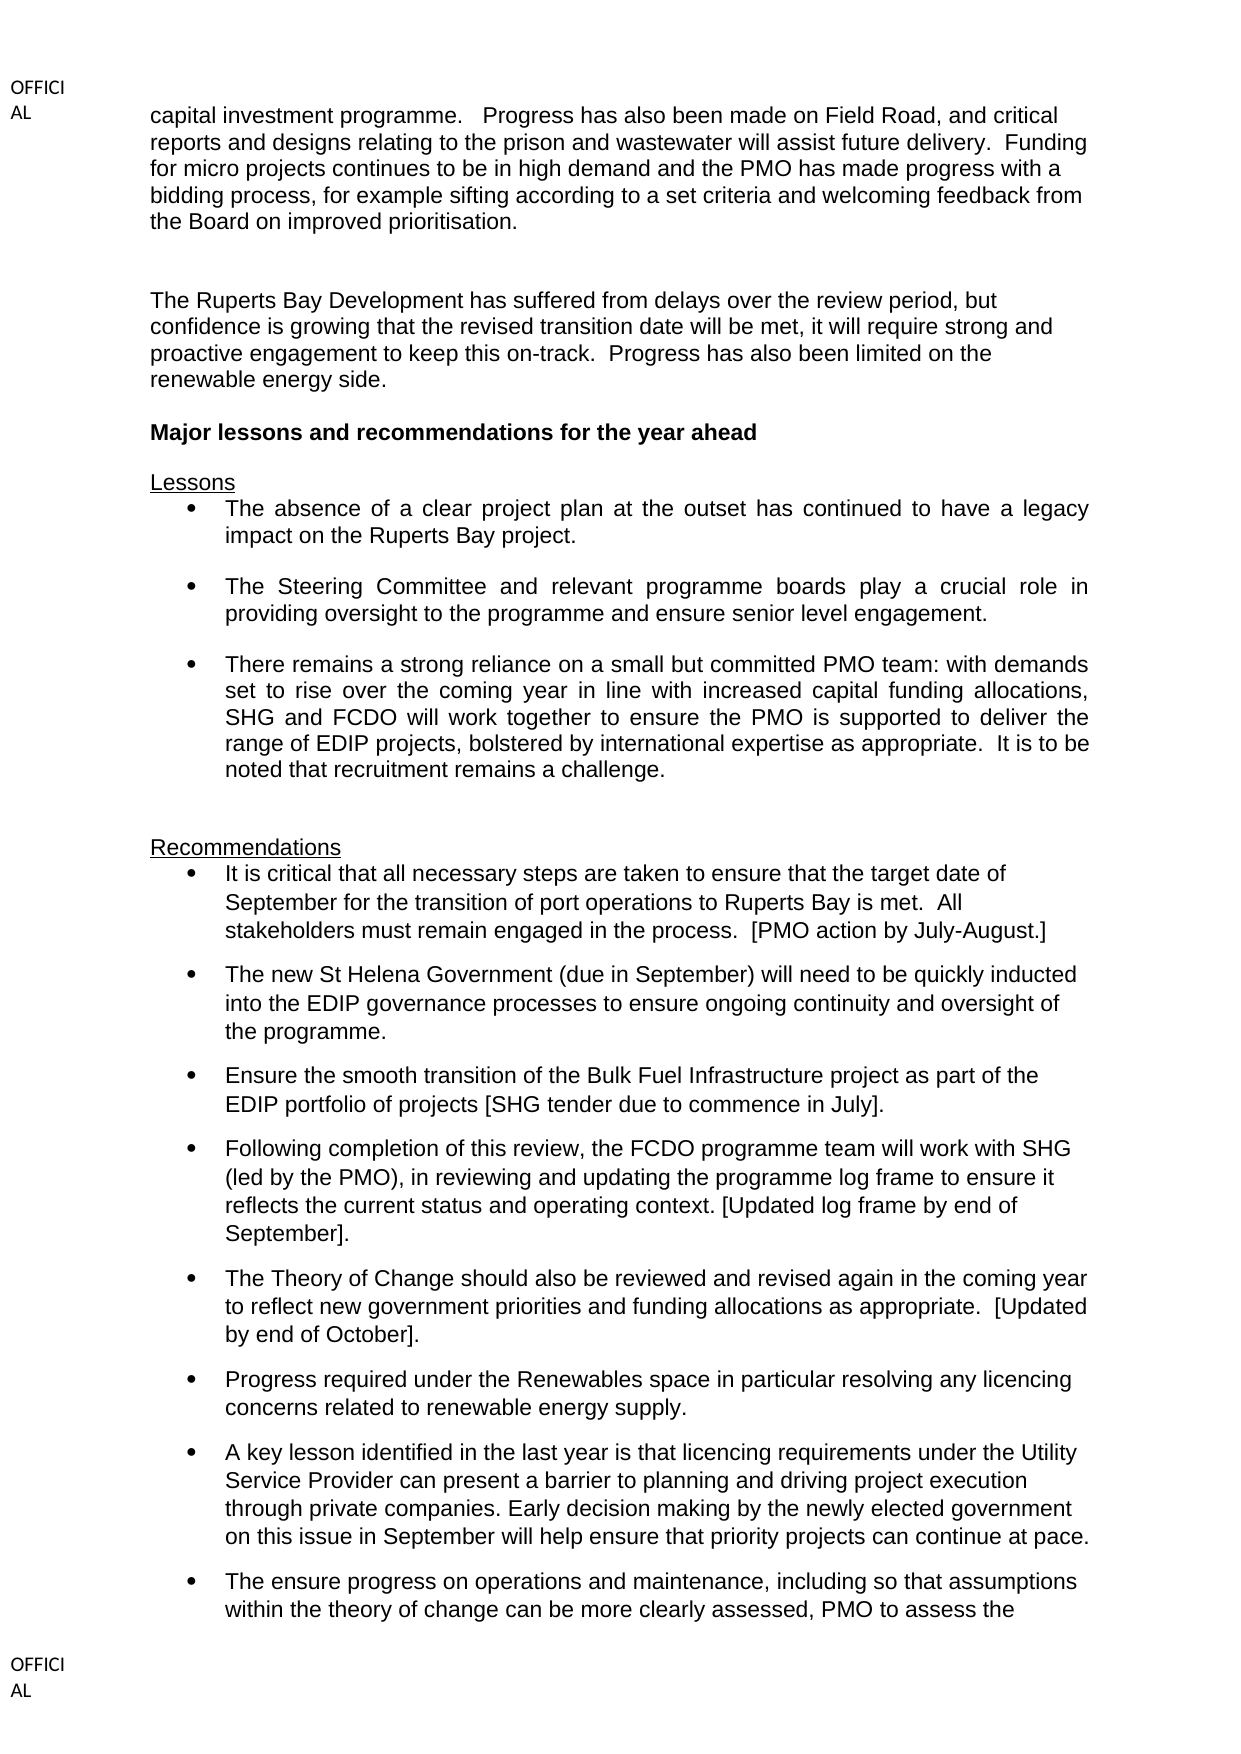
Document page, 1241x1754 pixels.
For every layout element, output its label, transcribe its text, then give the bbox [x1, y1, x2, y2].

list The new St Helena Government (due in September) will need to be quickly inducted into the EDIP governance processes to ensure ongoing continuity and oversight of the programme. [187, 961, 1090, 1044]
list The Steering Committee and relevant programme boards play a crucial role in providing oversight to the programme and ensure senior level engagement. [187, 573, 1090, 626]
list The ensure progress on operations and maintenance, including so that assumptions within the theory of change can be more clearly assessed, PMO to assess the [187, 1568, 1090, 1622]
list It is critical that all necessary steps are taken to ensure that the target date of September for the transition of port operations to Ruperts Bay is met. All stakeholders must remain engaged in the process. [PMO action by July-August.] [187, 860, 1090, 943]
list A key lesson identified in the last year is that licencing requirements under the Utility Service Provider can present a barrier to planning and driving project execution through private companies. Early decision making by the newly elected government on this issue in September will help ensure that priority projects can continue at pace. [187, 1438, 1090, 1549]
text Recommendations [150, 834, 1090, 860]
text Lessons [150, 469, 1090, 495]
list There remains a strong reliance on a small but committed PMO team: with demands set to rise over the coming year in line with increased capital funding allocations, SHG and FCDO will work together to ensure the PMO is supported to deliver the range of EDIP projects, bolstered by international expertise as appropriate. It is to be noted that recruitment remains a challenge. [187, 651, 1090, 783]
text The Ruperts Bay Development has suffered from delays over the review period, but confidence is growing that the revised transition date will be met, it will require strong and proactive engagement to keep this on-track. Progress has also been limited on the renewable energy side. [150, 287, 1090, 392]
list Following completion of this review, the FCDO programme team will work with SHG (led by the PMO), in reviewing and updating the programme log frame to ensure it reflects the current status and operating context. [Updated log frame by end of September]. [187, 1135, 1090, 1246]
list The Theory of Change should also be reviewed and revised again in the coming year to reflect new government priorities and funding allocations as appropriate. [Updated by end of October]. [187, 1264, 1090, 1347]
list The absence of a clear project plan at the outset has continued to have a legacy impact on the Ruperts Bay project. [187, 495, 1090, 548]
text capital investment programme. Progress has also been made on Field Road, and critical reports and designs relating to the prison and wastewater will assist future delivery. Funding for micro projects continues to be in high demand and the PMO has made progress with a bidding process, for example sifting according to a set criteria and welcoming feedback from the Board on improved prioritisation. [150, 102, 1090, 234]
list Progress required under the Renewables space in particular resolving any licencing concerns related to renewable energy supply. [187, 1366, 1090, 1420]
text Major lessons and recommendations for the year ahead [150, 419, 1090, 445]
list Ensure the smooth transition of the Bulk Fuel Infrastructure project as part of the EDIP portfolio of projects [SHG tender due to commence in July]. [187, 1062, 1090, 1117]
